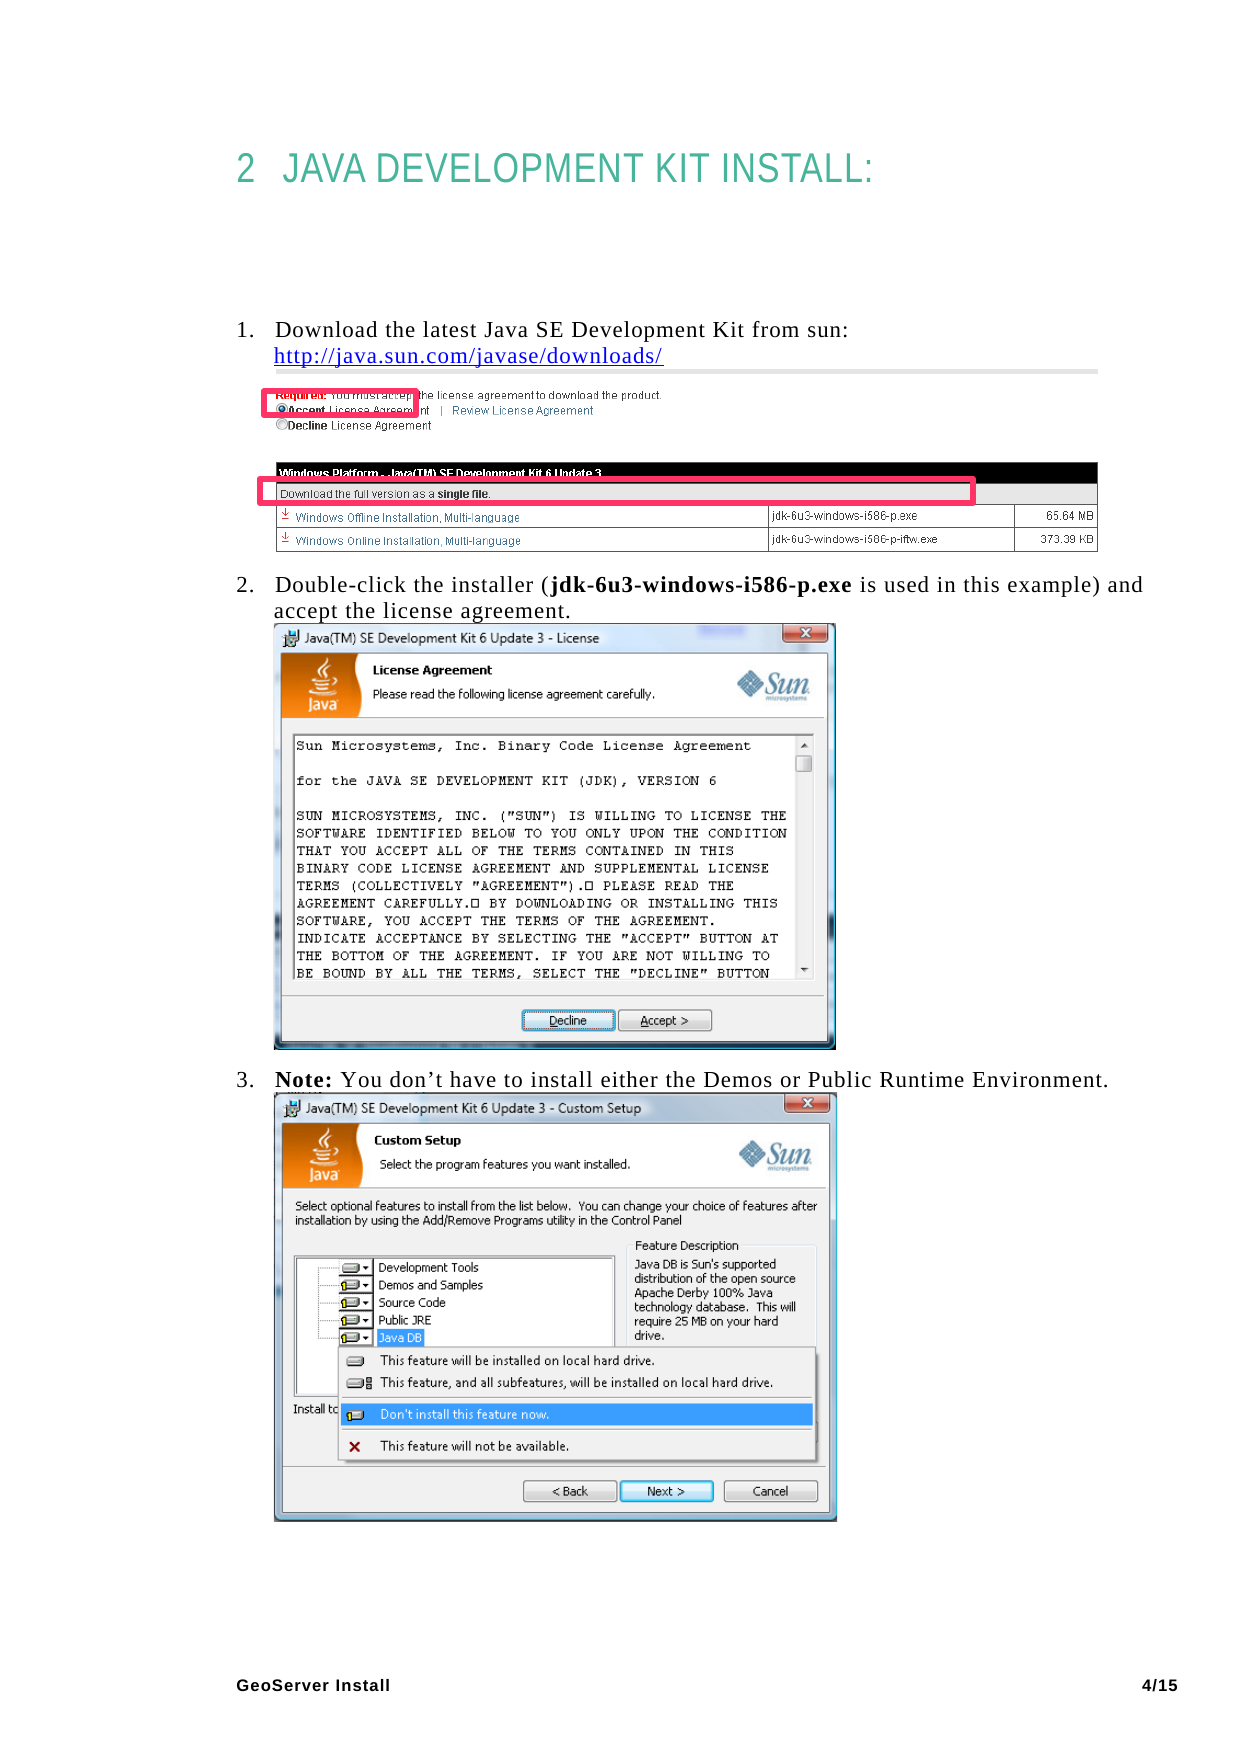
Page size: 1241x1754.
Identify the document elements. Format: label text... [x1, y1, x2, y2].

picture [273, 1092, 838, 1522]
subtitle Java Development Kit Install: [236, 143, 1181, 191]
picture [273, 368, 1100, 554]
picture [273, 623, 836, 1050]
list Double-click the installer (jdk-6u3-windows-i586-p.exe is used in this example) and accept the license agreement. [236, 571, 1181, 1050]
picture [273, 394, 413, 412]
list Download the latest Java SE Development Kit from sun: http://java.sun.com/javase/downloads/ [236, 316, 1181, 554]
list Note: You don’t have to install either the Demos or Public Runtime Environment. [236, 1066, 1181, 1522]
picture [273, 482, 970, 500]
